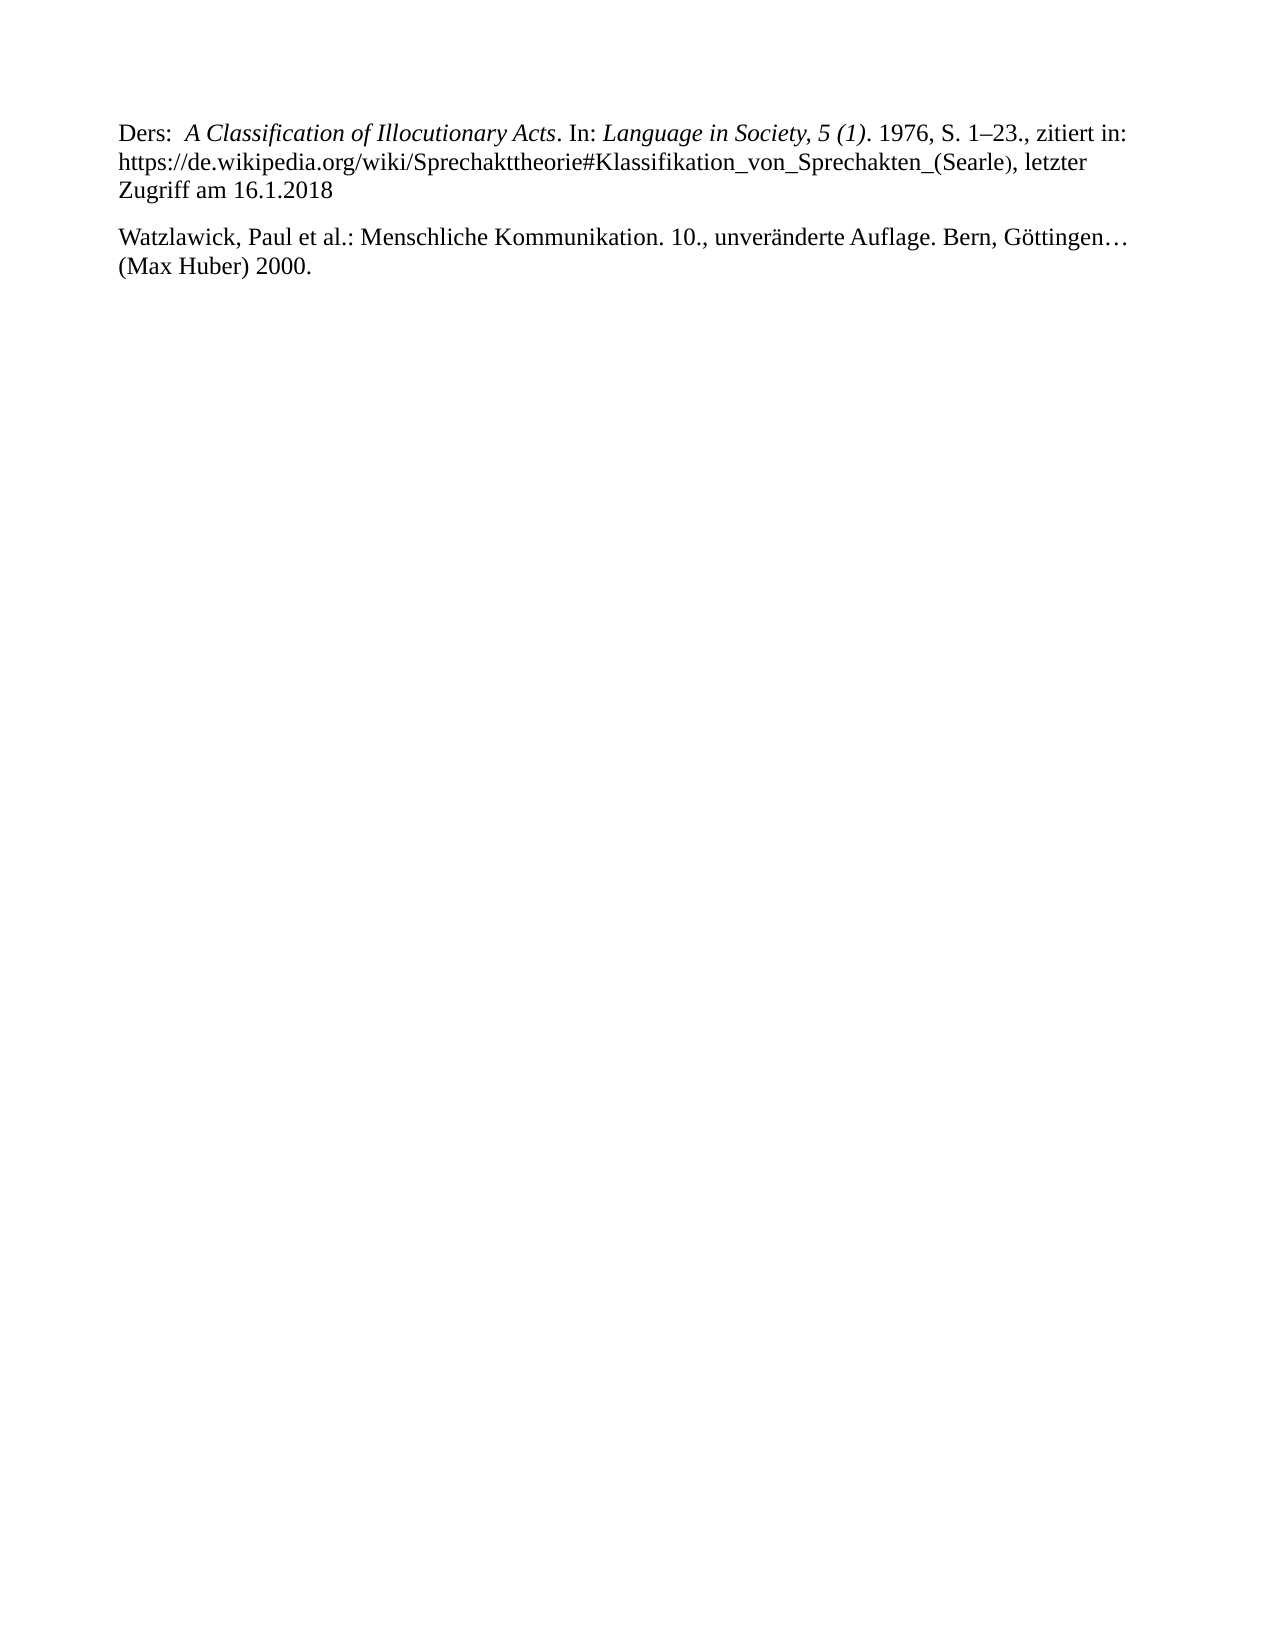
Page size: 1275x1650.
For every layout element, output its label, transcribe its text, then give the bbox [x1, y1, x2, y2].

text Watzlawick, Paul et al.: Menschliche Kommunikation. 10., unveränderte Auflage. Bern, Göttingen… (Max Huber) 2000. [118, 222, 1157, 279]
text Ders: A Classification of Illocutionary Acts. In: Language in Society, 5 (1). 1976, S. 1–23., zitiert in: https://de.wikipedia.org/wiki/Sprechakttheorie#Klassifikation_von_Sprechakten_(Searle), letzter Zugriff am 16.1.2018 [118, 118, 1157, 204]
